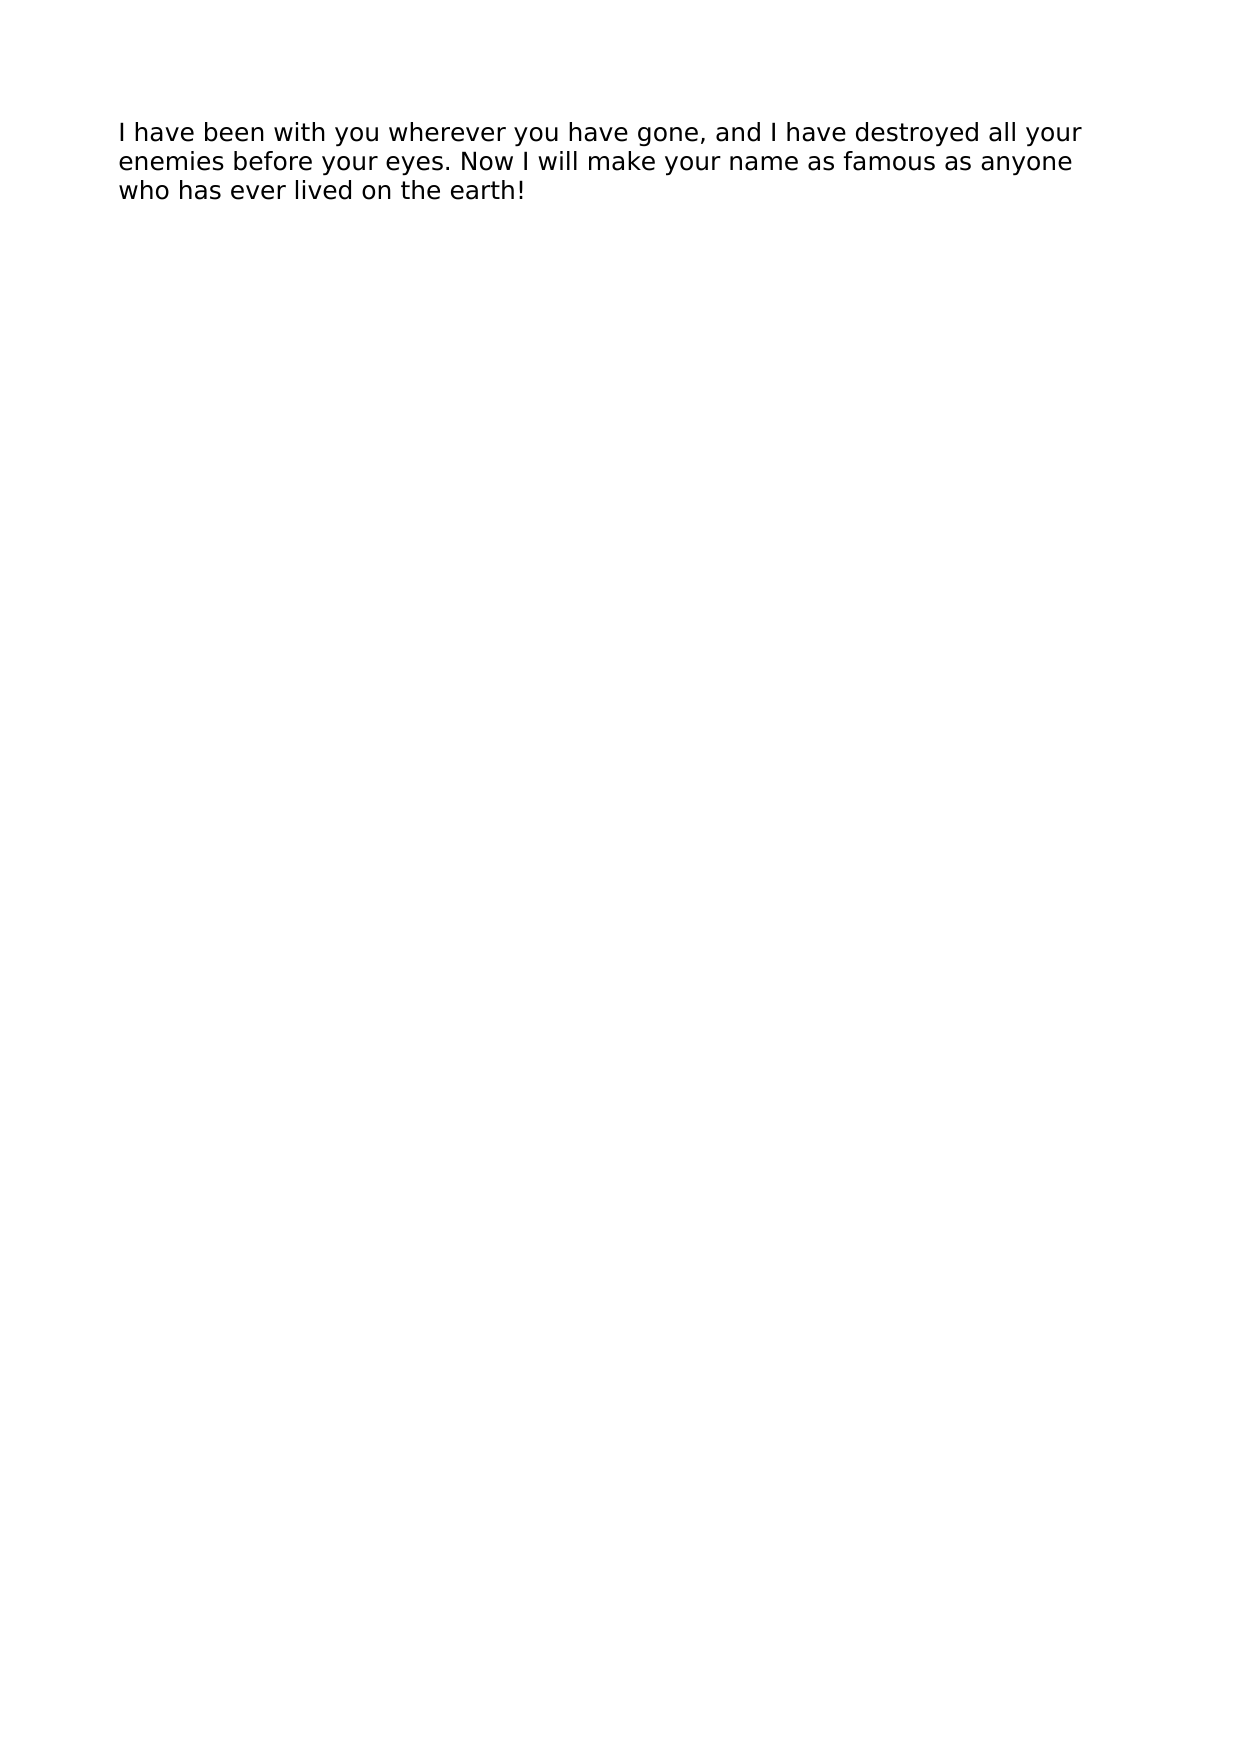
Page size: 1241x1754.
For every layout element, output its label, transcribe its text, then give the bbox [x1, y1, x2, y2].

text I have been with you wherever you have gone, and I have destroyed all your enemies before your eyes. Now I will make your name as famous as anyone who has ever lived on the earth! [118, 118, 1122, 206]
